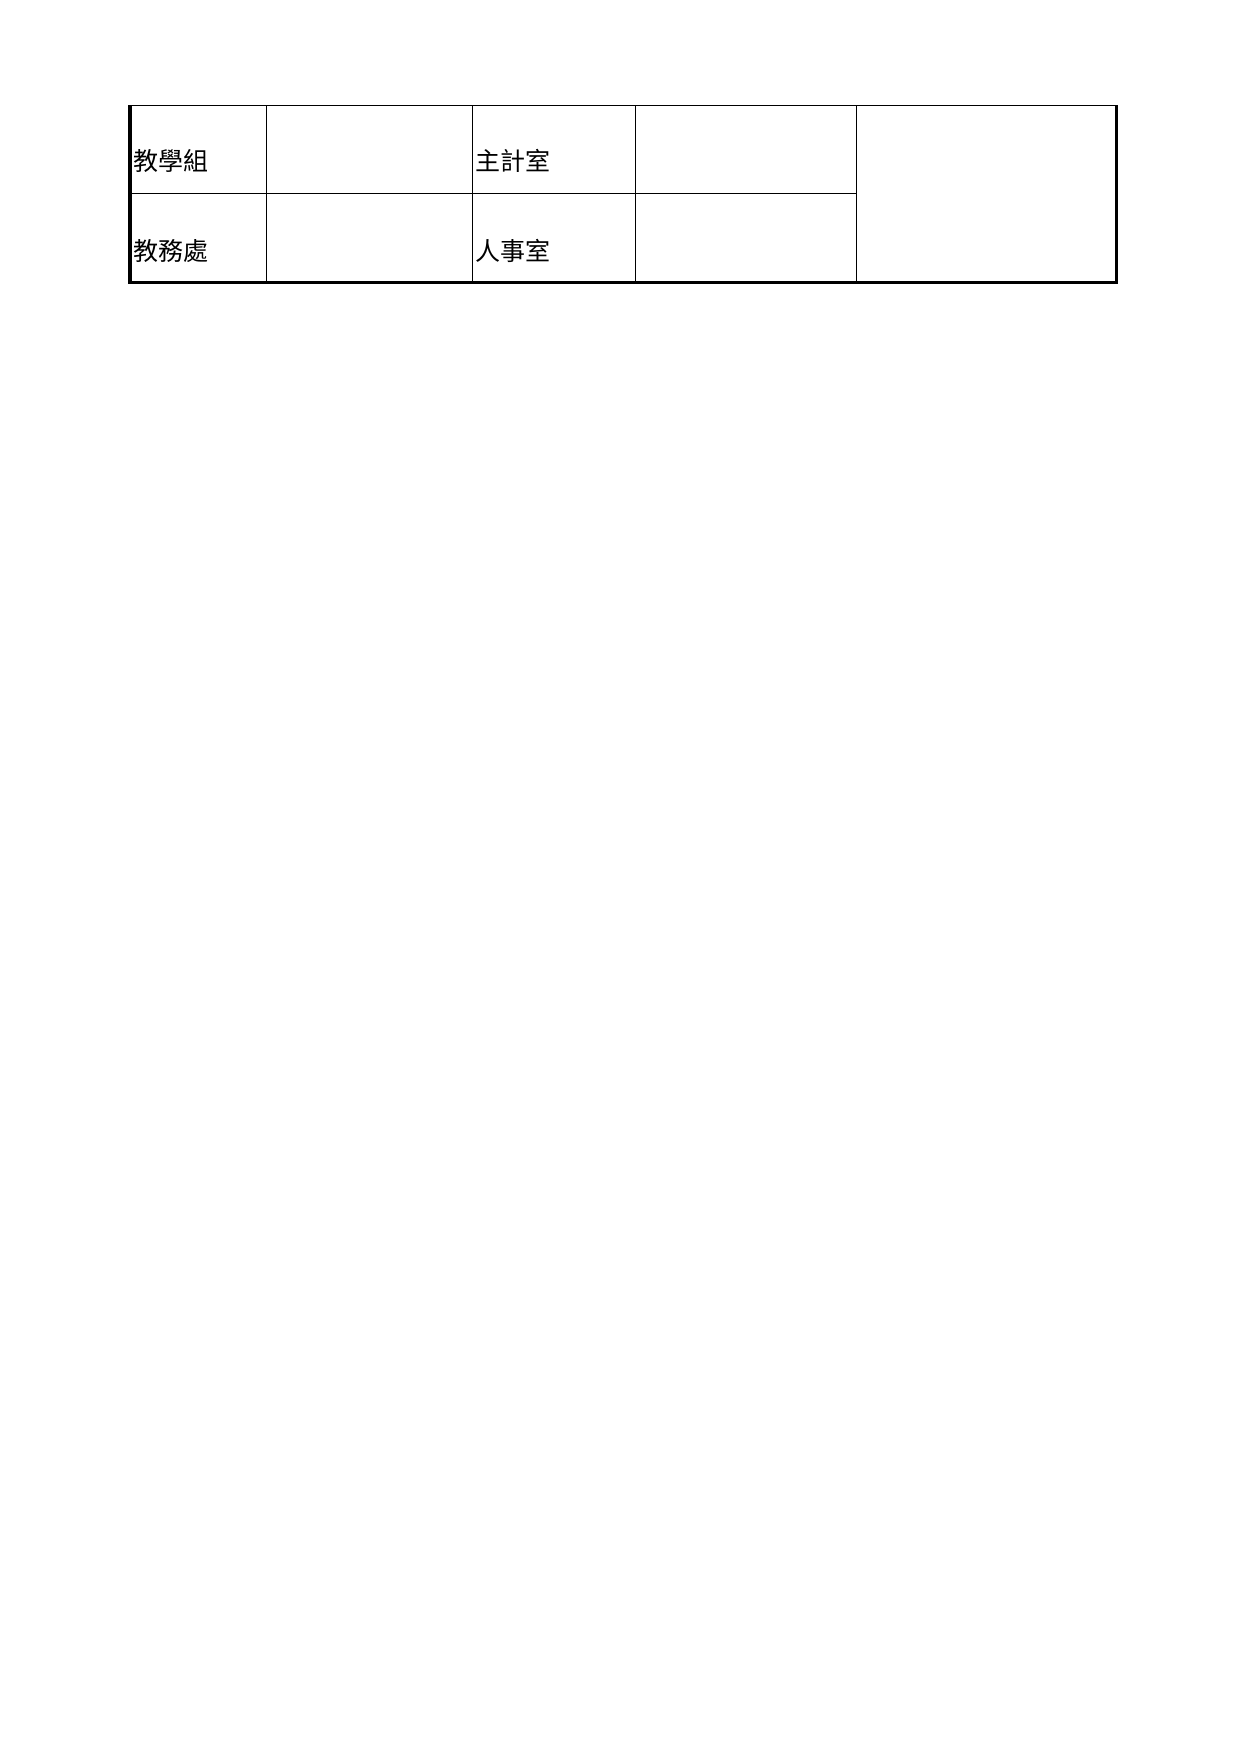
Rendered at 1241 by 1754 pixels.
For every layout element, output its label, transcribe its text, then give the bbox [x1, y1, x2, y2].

table_cell 主計室 [473, 106, 635, 193]
table_cell 教務處 [132, 194, 266, 281]
table_cell [636, 106, 856, 193]
table_cell [267, 106, 472, 193]
table_cell [636, 194, 856, 281]
table_cell [857, 106, 1115, 281]
table_cell 人事室 [473, 194, 635, 281]
table_cell 教學組 [132, 106, 266, 193]
table_cell [267, 194, 472, 281]
